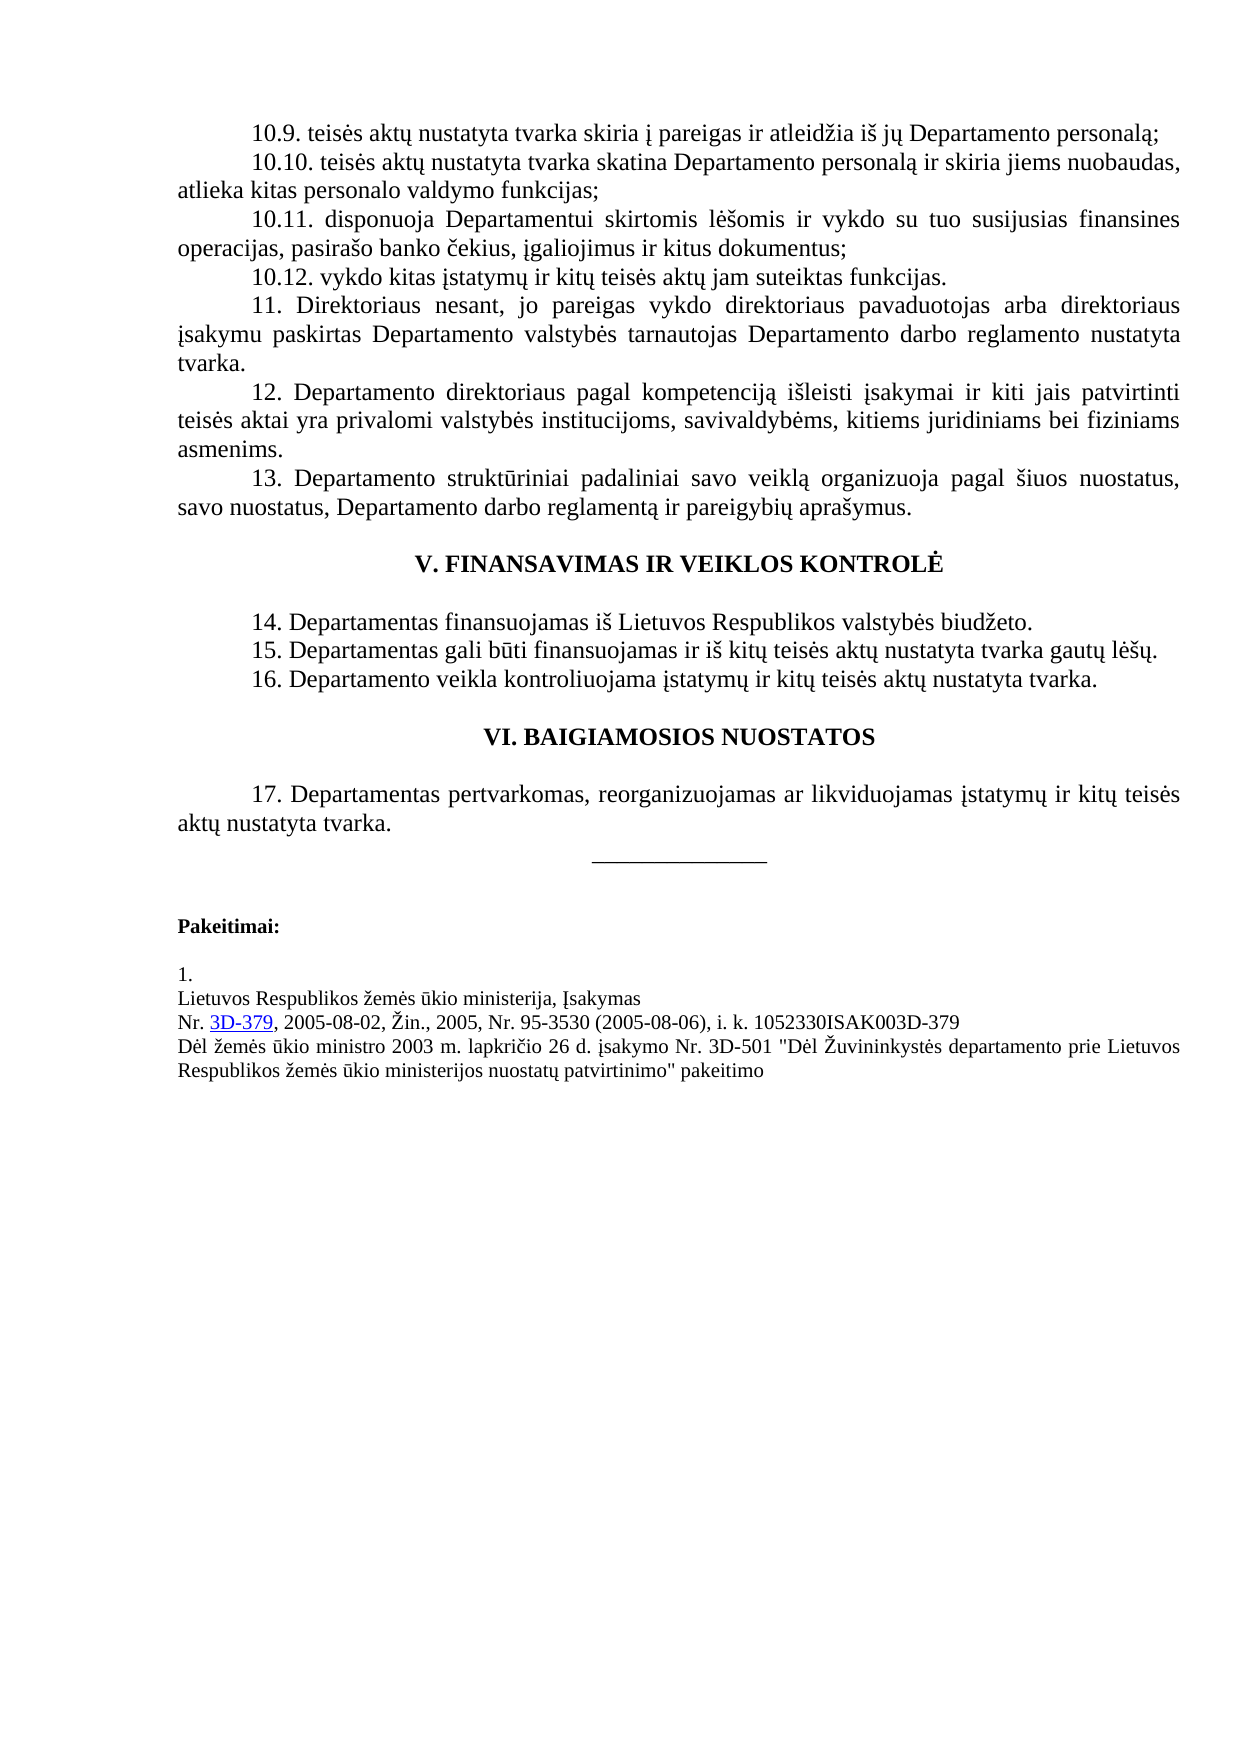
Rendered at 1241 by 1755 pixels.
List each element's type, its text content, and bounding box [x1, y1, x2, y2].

text 10.11. disponuoja Departamentui skirtomis lėšomis ir vykdo su tuo susijusias finansines operacijas, pasirašo banko čekius, įgaliojimus ir kitus dokumentus; [177, 204, 1181, 262]
text 1. [177, 962, 1181, 986]
text 10.9. teisės aktų nustatyta tvarka skiria į pareigas ir atleidžia iš jų Departamento personalą; [177, 118, 1181, 147]
text 11. Direktoriaus nesant, jo pareigas vykdo direktoriaus pavaduotojas arba direktoriaus įsakymu paskirtas Departamento valstybės tarnautojas Departamento darbo reglamento nustatyta tvarka. [177, 291, 1181, 377]
text VI. Baigiamosios nuostatos [177, 722, 1181, 751]
text Lietuvos Respublikos žemės ūkio ministerija, Įsakymas [177, 986, 1181, 1010]
text 12. Departamento direktoriaus pagal kompetenciją išleisti įsakymai ir kiti jais patvirtinti teisės aktai yra privalomi valstybės institucijoms, savivaldybėms, kitiems juridiniams bei fiziniams asmenims. [177, 377, 1181, 463]
text Pakeitimai: [177, 914, 1181, 938]
text Nr. 3D-379, 2005-08-02, Žin., 2005, Nr. 95-3530 (2005-08-06), i. k. 1052330ISAK003D-379 [177, 1010, 1181, 1034]
text ______________ [177, 837, 1181, 866]
text 13. Departamento struktūriniai padaliniai savo veiklą organizuoja pagal šiuos nuostatus, savo nuostatus, Departamento darbo reglamentą ir pareigybių aprašymus. [177, 463, 1181, 521]
text V. finansavimas ir veiklos kontrolė [177, 549, 1181, 578]
text Dėl žemės ūkio ministro 2003 m. lapkričio 26 d. įsakymo Nr. 3D-501 "Dėl Žuvininkystės departamento prie Lietuvos Respublikos žemės ūkio ministerijos nuostatų patvirtinimo" pakeitimo [177, 1034, 1181, 1082]
text 15. Departamentas gali būti finansuojamas ir iš kitų teisės aktų nustatyta tvarka gautų lėšų. [177, 636, 1181, 664]
text 14. Departamentas finansuojamas iš Lietuvos Respublikos valstybės biudžeto. [177, 607, 1181, 636]
text 17. Departamentas pertvarkomas, reorganizuojamas ar likviduojamas įstatymų ir kitų teisės aktų nustatyta tvarka. [177, 779, 1181, 837]
text 10.10. teisės aktų nustatyta tvarka skatina Departamento personalą ir skiria jiems nuobaudas, atlieka kitas personalo valdymo funkcijas; [177, 147, 1181, 204]
text 16. Departamento veikla kontroliuojama įstatymų ir kitų teisės aktų nustatyta tvarka. [177, 664, 1181, 693]
text 10.12. vykdo kitas įstatymų ir kitų teisės aktų jam suteiktas funkcijas. [177, 262, 1181, 291]
